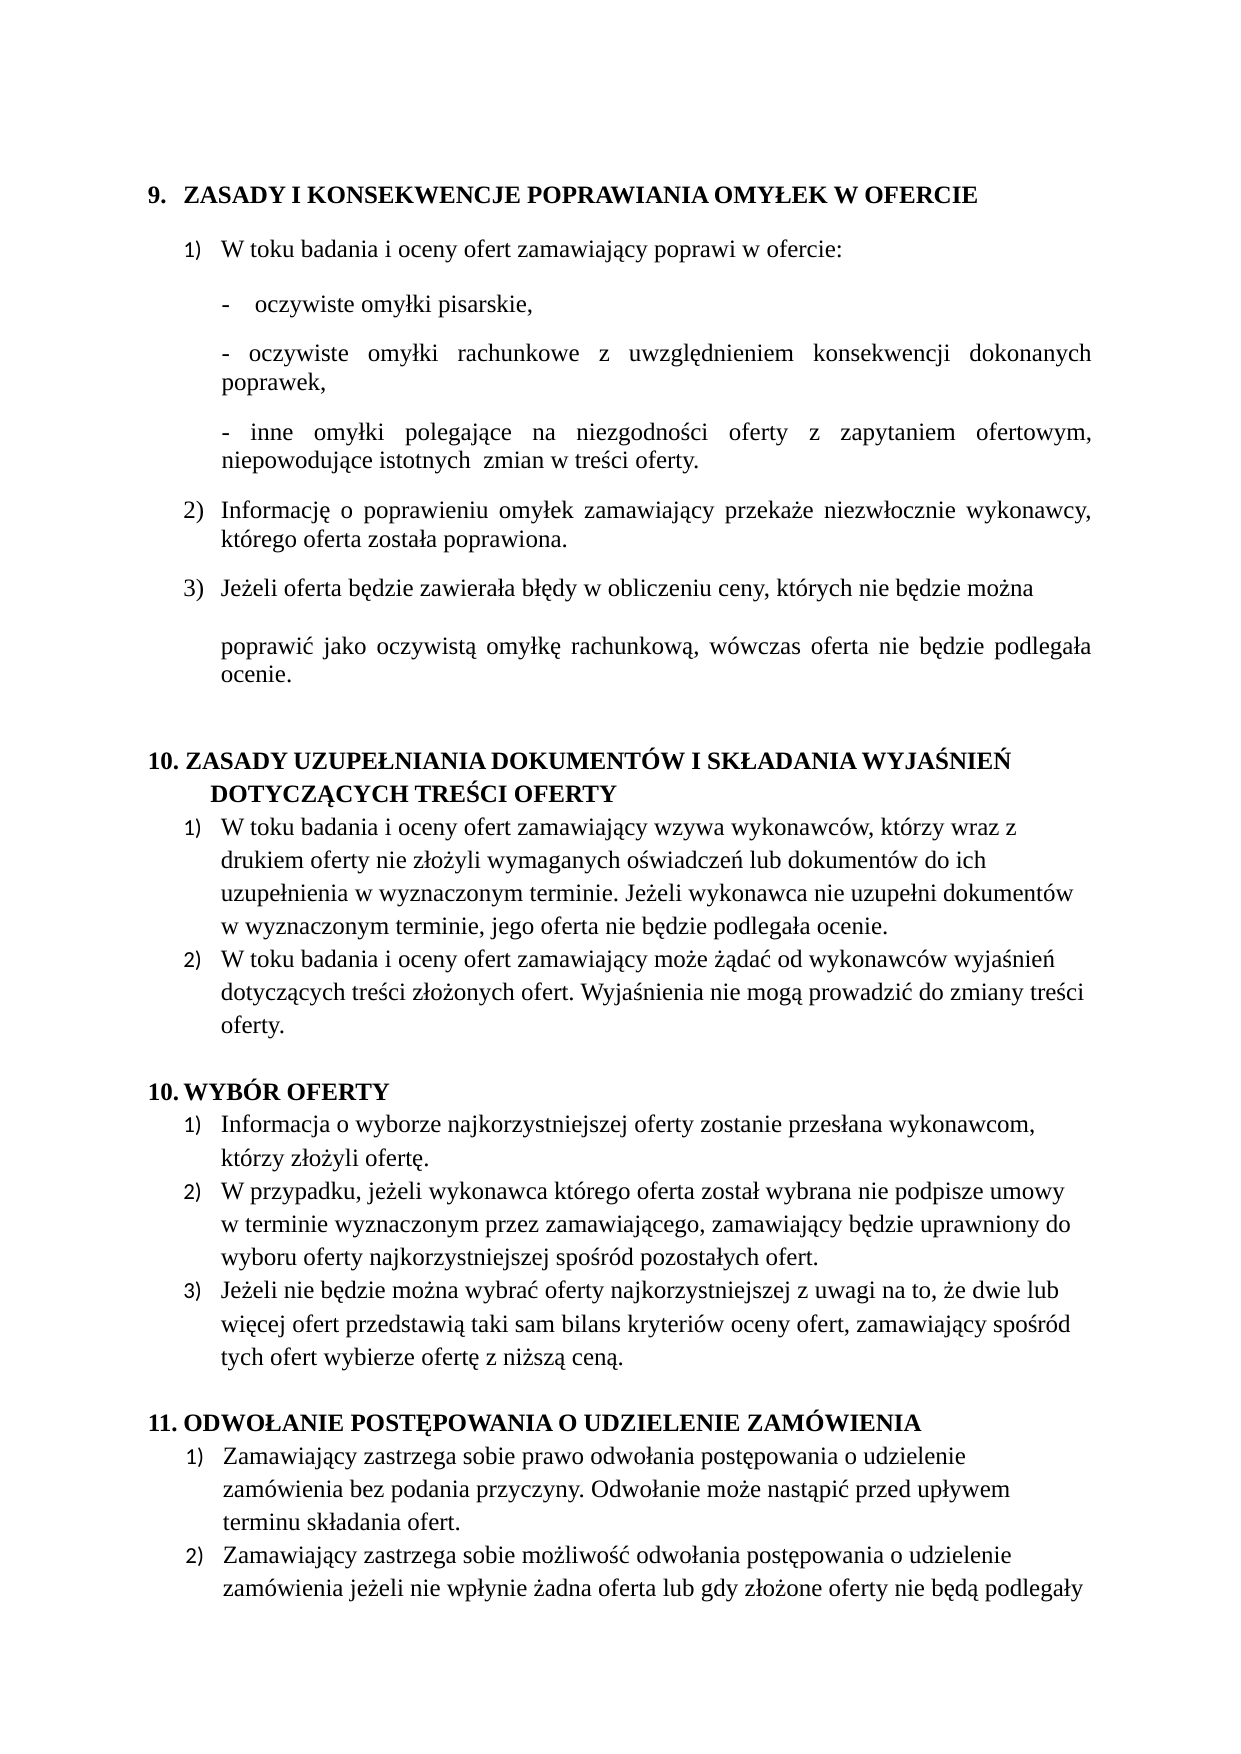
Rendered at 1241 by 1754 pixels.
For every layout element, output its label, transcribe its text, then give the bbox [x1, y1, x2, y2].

list Zamawiający zastrzega sobie prawo odwołania postępowania o udzielenie zamówienia bez podania przyczyny. Odwołanie może nastąpić przed upływem terminu składania ofert. [185, 1441, 1093, 1536]
text 10. ZASADY UZUPEŁNIANIA DOKUMENTÓW I SKŁADANIA WYJAŚNIEŃ [148, 746, 1093, 774]
list Informacja o wyborze najkorzystniejszej oferty zostanie przesłana wykonawcom, którzy złożyli ofertę. [183, 1109, 1093, 1172]
list Zamawiający zastrzega sobie możliwość odwołania postępowania o udzielenie zamówienia jeżeli nie wpłynie żadna oferta lub gdy złożone oferty nie będą podlegały [185, 1540, 1093, 1602]
text DOTYCZĄCYCH TREŚCI OFERTY [148, 779, 1093, 807]
list W toku badania i oceny ofert zamawiający może żądać od wykonawców wyjaśnień dotyczących treści złożonych ofert. Wyjaśnienia nie mogą prowadzić do zmiany treści oferty. [183, 944, 1093, 1039]
list WYBÓR OFERTY [148, 1077, 1093, 1105]
text - oczywiste omyłki pisarskie, [221, 289, 1093, 317]
list Jeżeli oferta będzie zawierała błędy w obliczeniu ceny, których nie będzie można [183, 573, 1093, 602]
list Informację o poprawieniu omyłek zamawiający przekaże niezwłocznie wykonawcy, którego oferta została poprawiona. [183, 495, 1093, 552]
list W toku badania i oceny ofert zamawiający wzywa wykonawców, którzy wraz z drukiem oferty nie złożyli wymaganych oświadczeń lub dokumentów do ich uzupełnienia w wyznaczonym terminie. Jeżeli wykonawca nie uzupełni dokumentów w wyznaczonym terminie, jego oferta nie będzie podlegała ocenie. [183, 812, 1093, 940]
list W toku badania i oceny ofert zamawiający poprawi w ofercie: [183, 234, 1093, 263]
list ZASADY I KONSEKWENCJE POPRAWIANIA OMYŁEK W OFERCIE [148, 181, 1093, 209]
text - oczywiste omyłki rachunkowe z uwzględnieniem konsekwencji dokonanych poprawek, [221, 338, 1093, 396]
list ODWOŁANIE POSTĘPOWANIA O UDZIELENIE ZAMÓWIENIA [148, 1408, 1093, 1436]
list Jeżeli nie będzie można wybrać oferty najkorzystniejszej z uwagi na to, że dwie lub więcej ofert przedstawią taki sam bilans kryteriów oceny ofert, zamawiający spośród tych ofert wybierze ofertę z niższą ceną. [183, 1275, 1093, 1370]
text - inne omyłki polegające na niezgodności oferty z zapytaniem ofertowym, niepowodujące istotnych zmian w treści oferty. [221, 417, 1093, 474]
text poprawić jako oczywistą omyłkę rachunkową, wówczas oferta nie będzie podlegała ocenie. [221, 631, 1093, 688]
list W przypadku, jeżeli wykonawca którego oferta został wybrana nie podpisze umowy w terminie wyznaczonym przez zamawiającego, zamawiający będzie uprawniony do wyboru oferty najkorzystniejszej spośród pozostałych ofert. [183, 1176, 1093, 1271]
